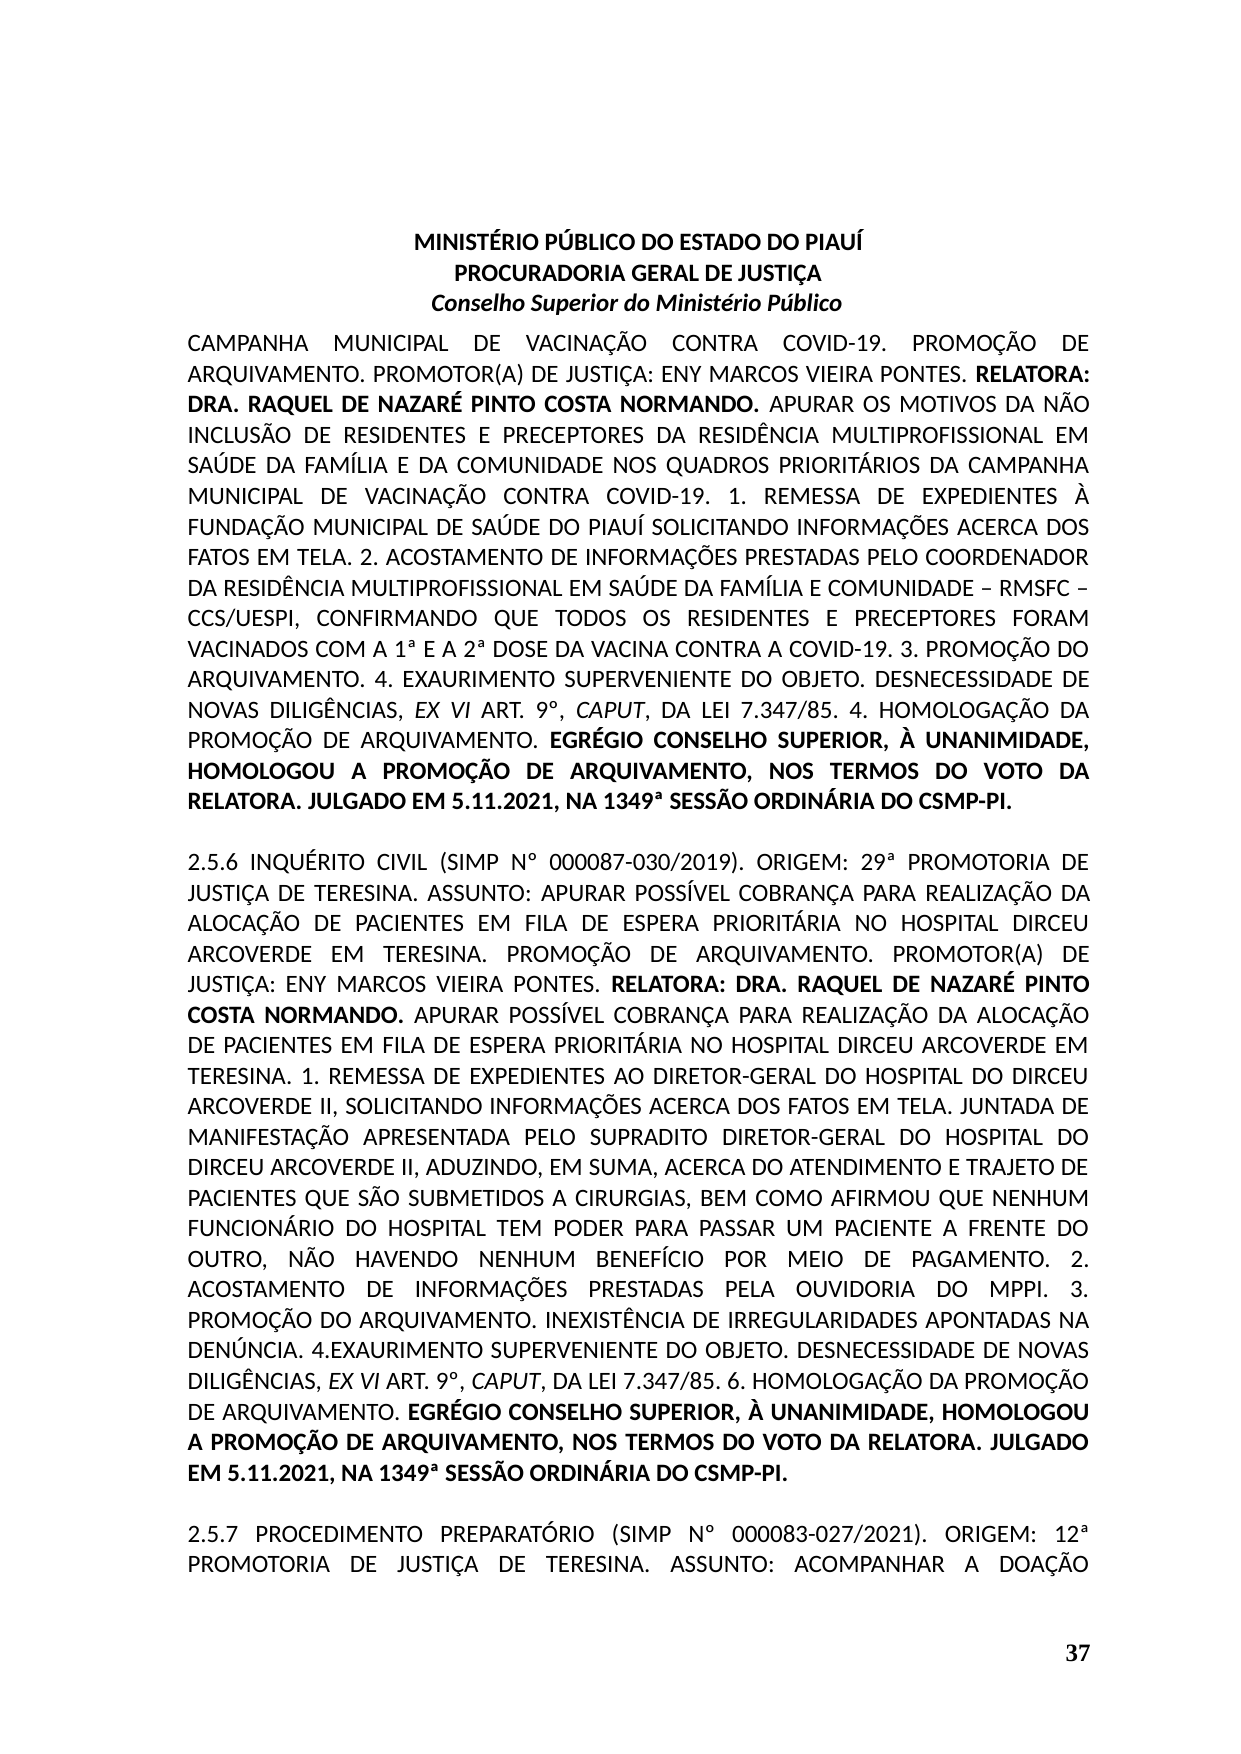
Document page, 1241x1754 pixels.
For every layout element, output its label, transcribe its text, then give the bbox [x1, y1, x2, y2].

text 2.5.7 PROCEDIMENTO PREPARATÓRIO (SIMP Nº 000083-027/2021). ORIGEM: 12ª PROMOTORIA DE JUSTIÇA DE TERESINA. ASSUNTO: ACOMPANHAR A DOAÇÃO [187, 1518, 1090, 1579]
text 2.5.6 INQUÉRITO CIVIL (SIMP Nº 000087-030/2019). ORIGEM: 29ª PROMOTORIA DE JUSTIÇA DE TERESINA. ASSUNTO: APURAR POSSÍVEL COBRANÇA PARA REALIZAÇÃO DA ALOCAÇÃO DE PACIENTES EM FILA DE ESPERA PRIORITÁRIA NO HOSPITAL DIRCEU ARCOVERDE EM TERESINA. PROMOÇÃO DE ARQUIVAMENTO. PROMOTOR(A) DE JUSTIÇA: ENY MARCOS VIEIRA PONTES. RELATORA: DRA. RAQUEL DE NAZARÉ PINTO COSTA NORMANDO. APURAR POSSÍVEL COBRANÇA PARA REALIZAÇÃO DA ALOCAÇÃO DE PACIENTES EM FILA DE ESPERA PRIORITÁRIA NO HOSPITAL DIRCEU ARCOVERDE EM TERESINA. 1. Remessa de expedientes ao Diretor-Geral do Hospital do Dirceu Arcoverde II, solicitando informações acerca dos fatos em tela. Juntada de manifestação apresentada pelo supradito Diretor-Geral do Hospital do Dirceu Arcoverde II, aduzindo, em suma, acerca do atendimento e trajeto de pacientes que são submetidos a cirurgias, bem como afirmou que nenhum funcionário do hospital tem poder para passar um paciente a frente do outro, não havendo nenhum benefício por meio de pagamento. 2. Acostamento de informações prestadas pela Ouvidoria do MPPI. 3. PROMOÇÃO DO ARQUIVAMENTO. Inexistência de irregularidades apontadas na denúncia. 4.Exaurimento superveniente do objeto. Desnecessidade de novas diligências, ex vi Art. 9º, caput, da Lei 7.347/85. 6. Homologação da promoção de arquivamento. EGRÉGIO CONSELHO SUPERIOR, À UNANIMIDADE, HOMOLOGOU A PROMOÇÃO DE ARQUIVAMENTO, NOS TERMOS DO VOTO Da Relatora. JULGADO EM 5.11.2021, NA 1349ª SESSÃO ORDINÁRIA DO CSMP-PI. [187, 846, 1090, 1487]
text CAMPANHA MUNICIPAL DE VACINAÇÃO CONTRA COVID-19. PROMOÇÃO DE ARQUIVAMENTO. PROMOTOR(A) DE JUSTIÇA: ENY MARCOS VIEIRA PONTES. RELATORA: DRA. RAQUEL DE NAZARÉ PINTO COSTA NORMANDO. APURAR OS MOTIVOS DA NÃO INCLUSÃO DE RESIDENTES E PRECEPTORES DA RESIDÊNCIA MULTIPROFISSIONAL EM SAÚDE DA FAMÍLIA E DA COMUNIDADE NOS QUADROS PRIORITÁRIOS DA CAMPANHA MUNICIPAL DE VACINAÇÃO CONTRA COVID-19. 1. Remessa de expedientes à Fundação Municipal de Saúde do Piauí solicitando informações acerca dos fatos em tela. 2. Acostamento de informações prestadas pelo Coordenador da Residência Multiprofissional em Saúde da Família e Comunidade – RMSFC – CCS/UESPI, confirmando que todos os Residentes e Preceptores foram vacinados com a 1ª e a 2ª dose da vacina contra a COVID-19. 3. PROMOÇÃO DO ARQUIVAMENTO. 4. Exaurimento superveniente do objeto. Desnecessidade de novas diligências, ex vi Art. 9º, caput, da Lei 7.347/85. 4. Homologação da promoção de arquivamento. EGRÉGIO CONSELHO SUPERIOR, À UNANIMIDADE, HOMOLOGOU A PROMOÇÃO DE ARQUIVAMENTO, NOS TERMOS DO VOTO Da Relatora. JULGADO EM 5.11.2021, NA 1349ª SESSÃO ORDINÁRIA DO CSMP-PI. [187, 327, 1090, 816]
